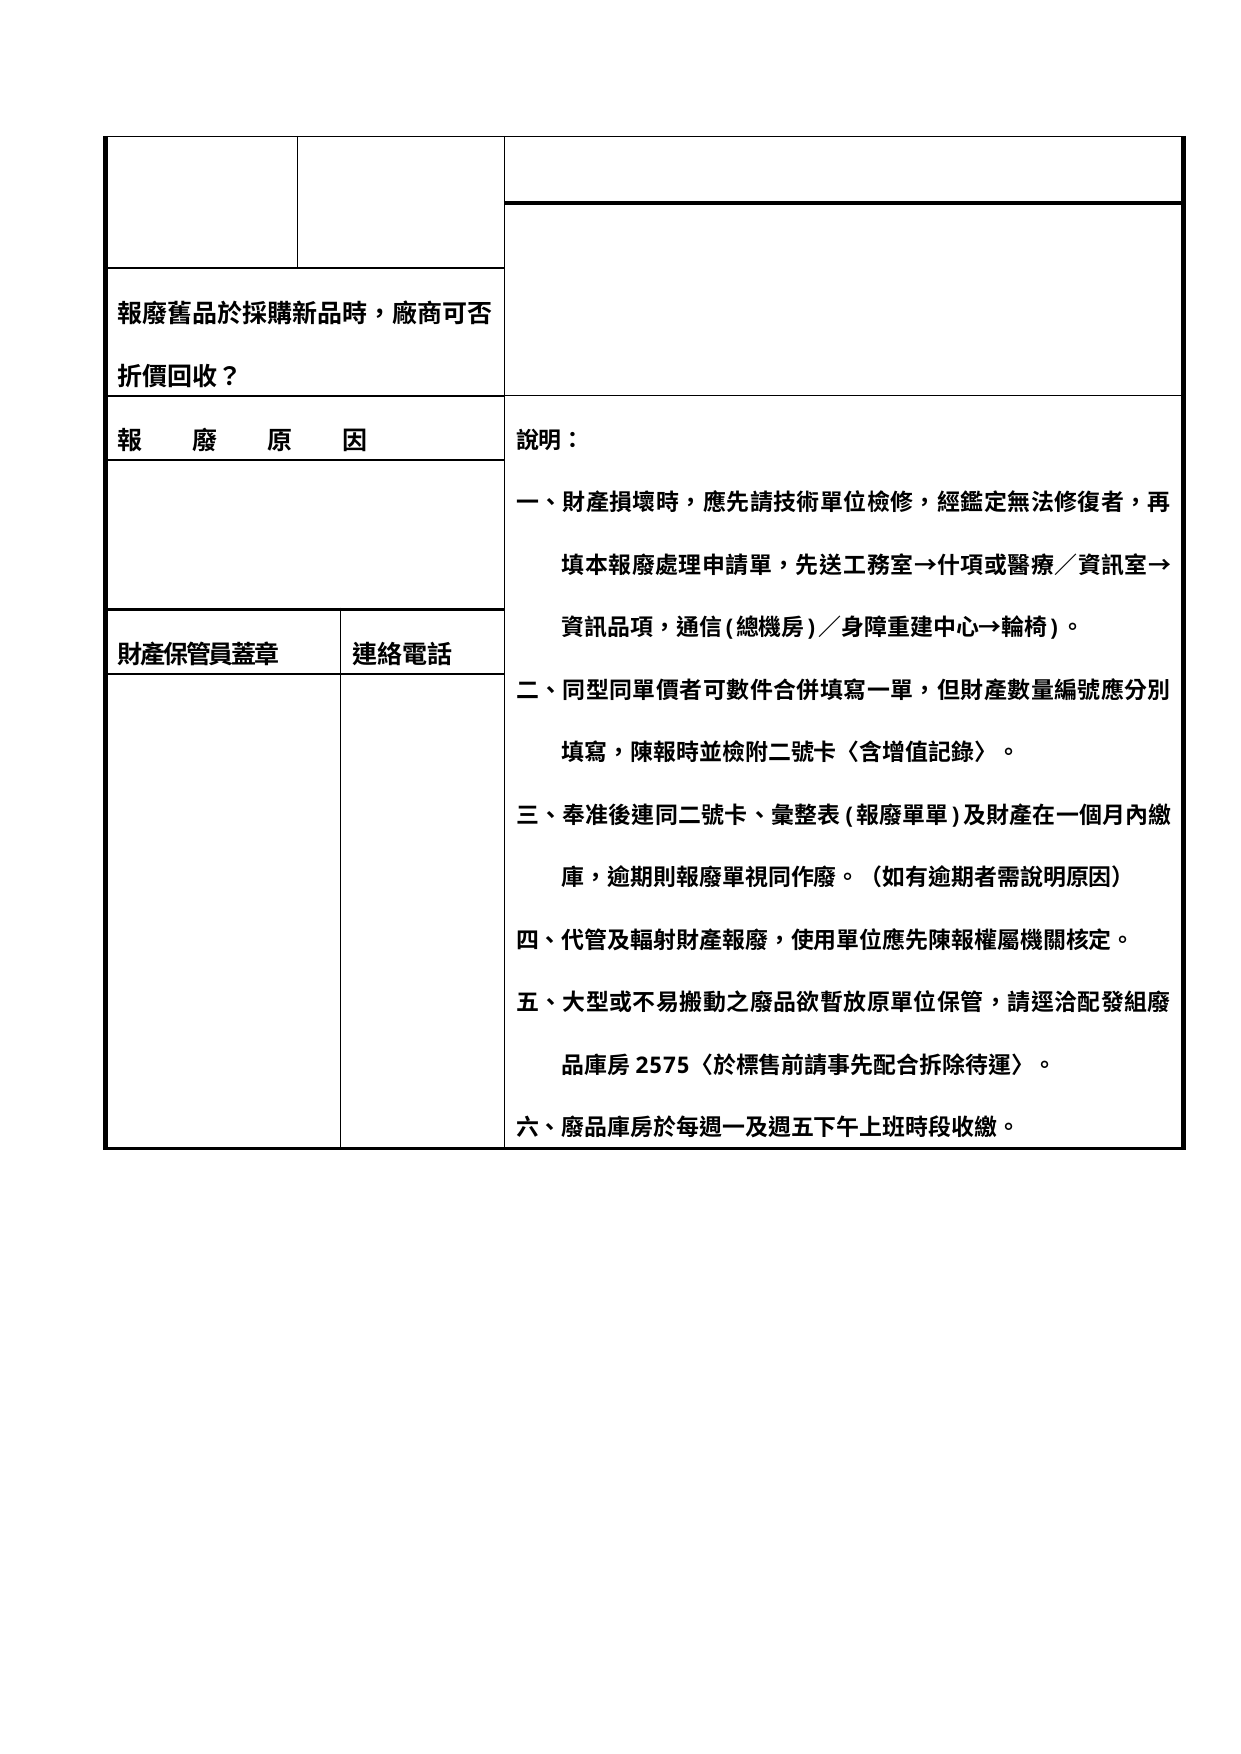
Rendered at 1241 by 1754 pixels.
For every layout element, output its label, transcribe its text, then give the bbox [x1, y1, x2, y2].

table_cell 報廢舊品於採購新品時，廠商可否折價回收？ [108, 269, 504, 395]
table_cell [108, 201, 297, 267]
table_cell 報 廢 原 因 [108, 397, 504, 459]
table_cell 連絡電話 [341, 611, 504, 673]
table_cell [341, 675, 504, 1147]
table_cell [505, 137, 1181, 201]
table_cell [298, 137, 504, 267]
table_cell 說明： 一、財產損壞時，應先請技術單位檢修，經鑑定無法修復者，再填本報廢處理申請單，先送工務室→什項或醫療／資訊室→資訊品項，通信(總機房)／身障重建中心→輪椅)。 二、同型同單價者可數件合併填寫一單，但財產數量編號應分別填寫，陳報時並檢附二號卡〈含增值記錄〉。 三、奉准後連同二號卡、彙整表(報廢單單)及財產在一個月內繳庫，逾期則報廢單視同作廢。（如有逾期者需說明原因） 四、代管及輻射財產報廢，使用單位應先陳報權屬機關核定。 五、大型或不易搬動之廢品欲暫放原單位保管，請逕洽配發組廢品庫房2575〈於標售前請事先配合拆除待運〉。 六、廢品庫房於每週一及週五下午上班時段收繳。 [505, 396, 1181, 1147]
table_cell 財產保管員蓋章 [108, 611, 340, 673]
table_cell [108, 675, 340, 1147]
table_cell [108, 525, 504, 608]
table_cell [505, 205, 1181, 395]
table_cell [108, 137, 297, 201]
table_cell [108, 461, 504, 525]
